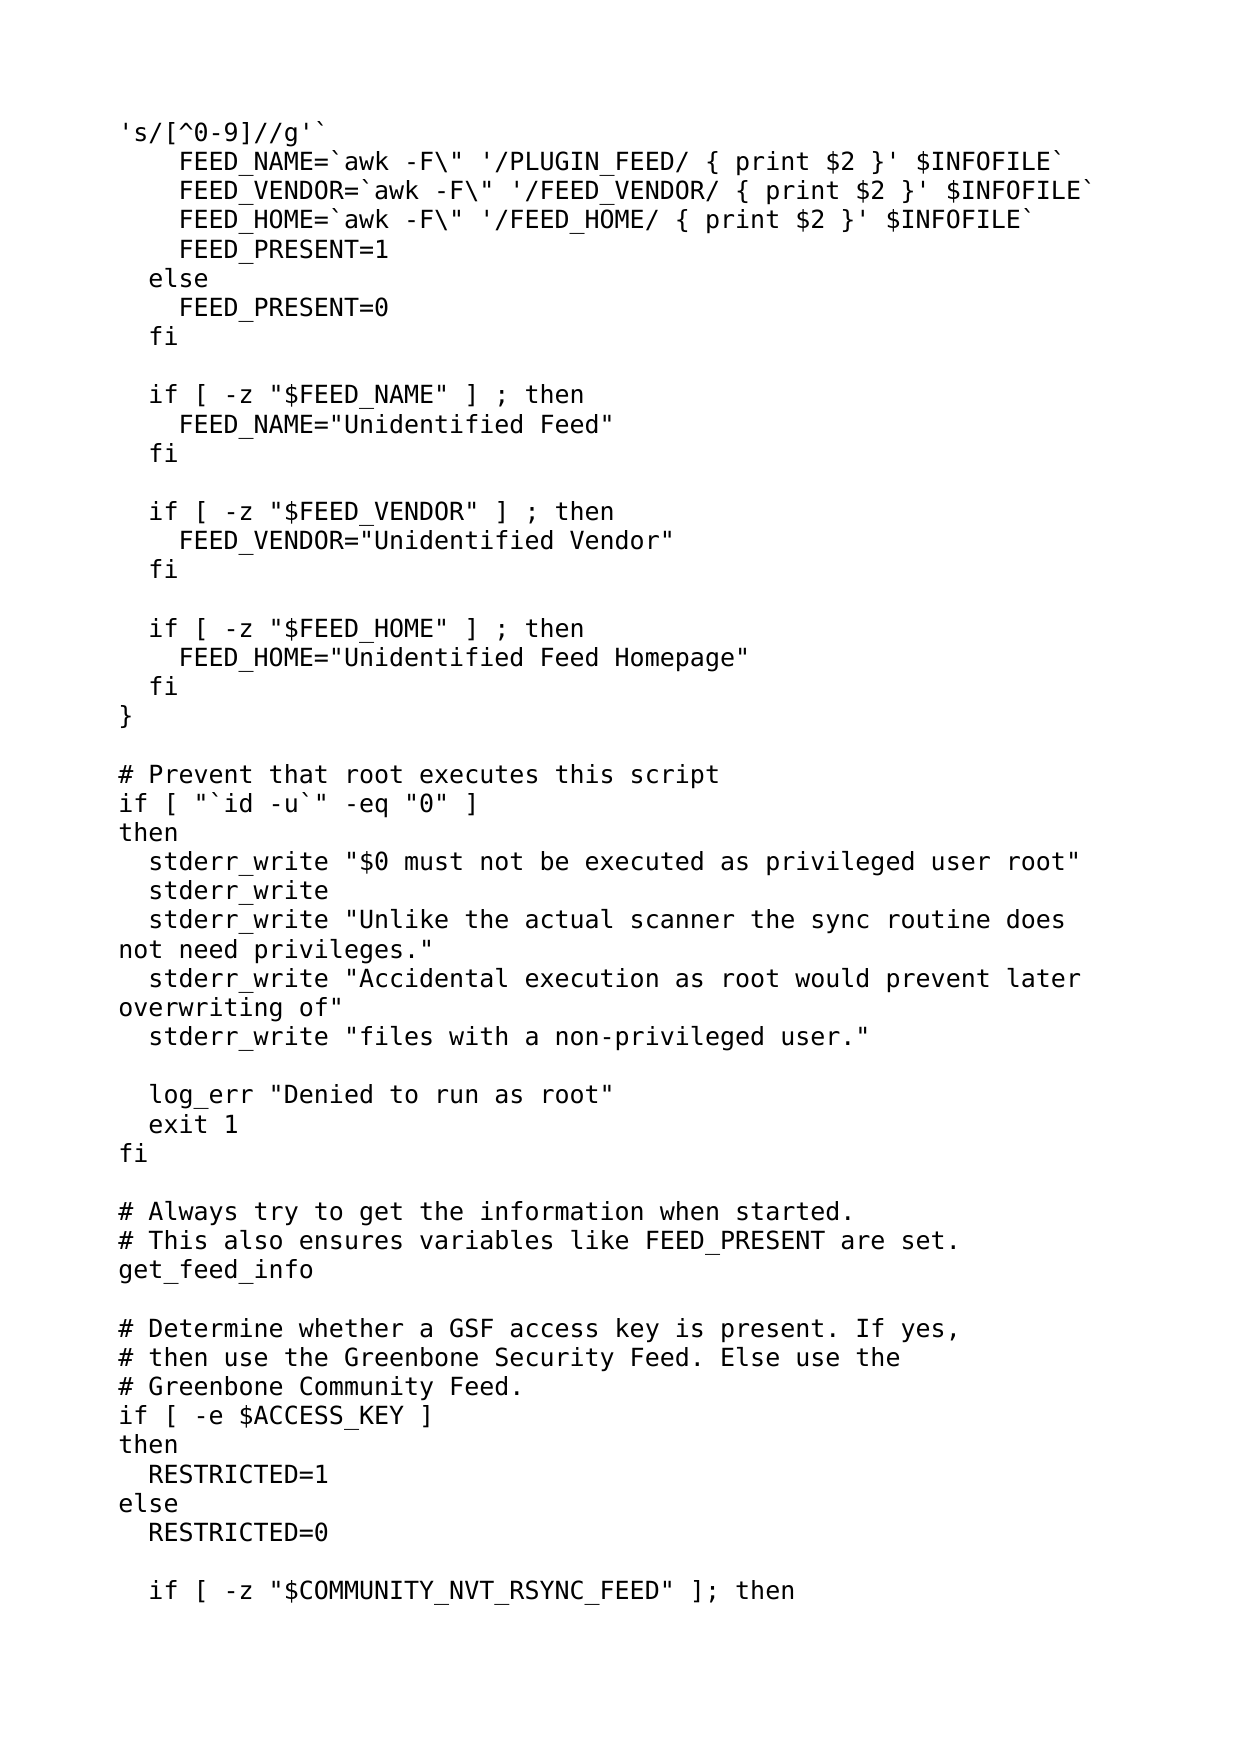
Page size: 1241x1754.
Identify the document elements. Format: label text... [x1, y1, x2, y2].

text 's/[^0-9]//g'` FEED_NAME=`awk -F\" '/PLUGIN_FEED/ { print $2 }' $INFOFILE` FEED_VENDOR=`awk -F\" '/FEED_VENDOR/ { print $2 }' $INFOFILE` FEED_HOME=`awk -F\" '/FEED_HOME/ { print $2 }' $INFOFILE` FEED_PRESENT=1 else FEED_PRESENT=0 fi if [ -z "$FEED_NAME" ] ; then FEED_NAME="Unidentified Feed" fi if [ -z "$FEED_VENDOR" ] ; then FEED_VENDOR="Unidentified Vendor" fi if [ -z "$FEED_HOME" ] ; then FEED_HOME="Unidentified Feed Homepage" fi } # Prevent that root executes this script if [ "`id -u`" -eq "0" ] then stderr_write "$0 must not be executed as privileged user root" stderr_write stderr_write "Unlike the actual scanner the sync routine does not need privileges." stderr_write "Accidental execution as root would prevent later overwriting of" stderr_write "files with a non-privileged user." log_err "Denied to run as root" exit 1 fi # Always try to get the information when started. # This also ensures variables like FEED_PRESENT are set. get_feed_info # Determine whether a GSF access key is present. If yes, # then use the Greenbone Security Feed. Else use the # Greenbone Community Feed. if [ -e $ACCESS_KEY ] then RESTRICTED=1 else RESTRICTED=0 if [ -z "$COMMUNITY_NVT_RSYNC_FEED" ]; then [118, 118, 1122, 1635]
